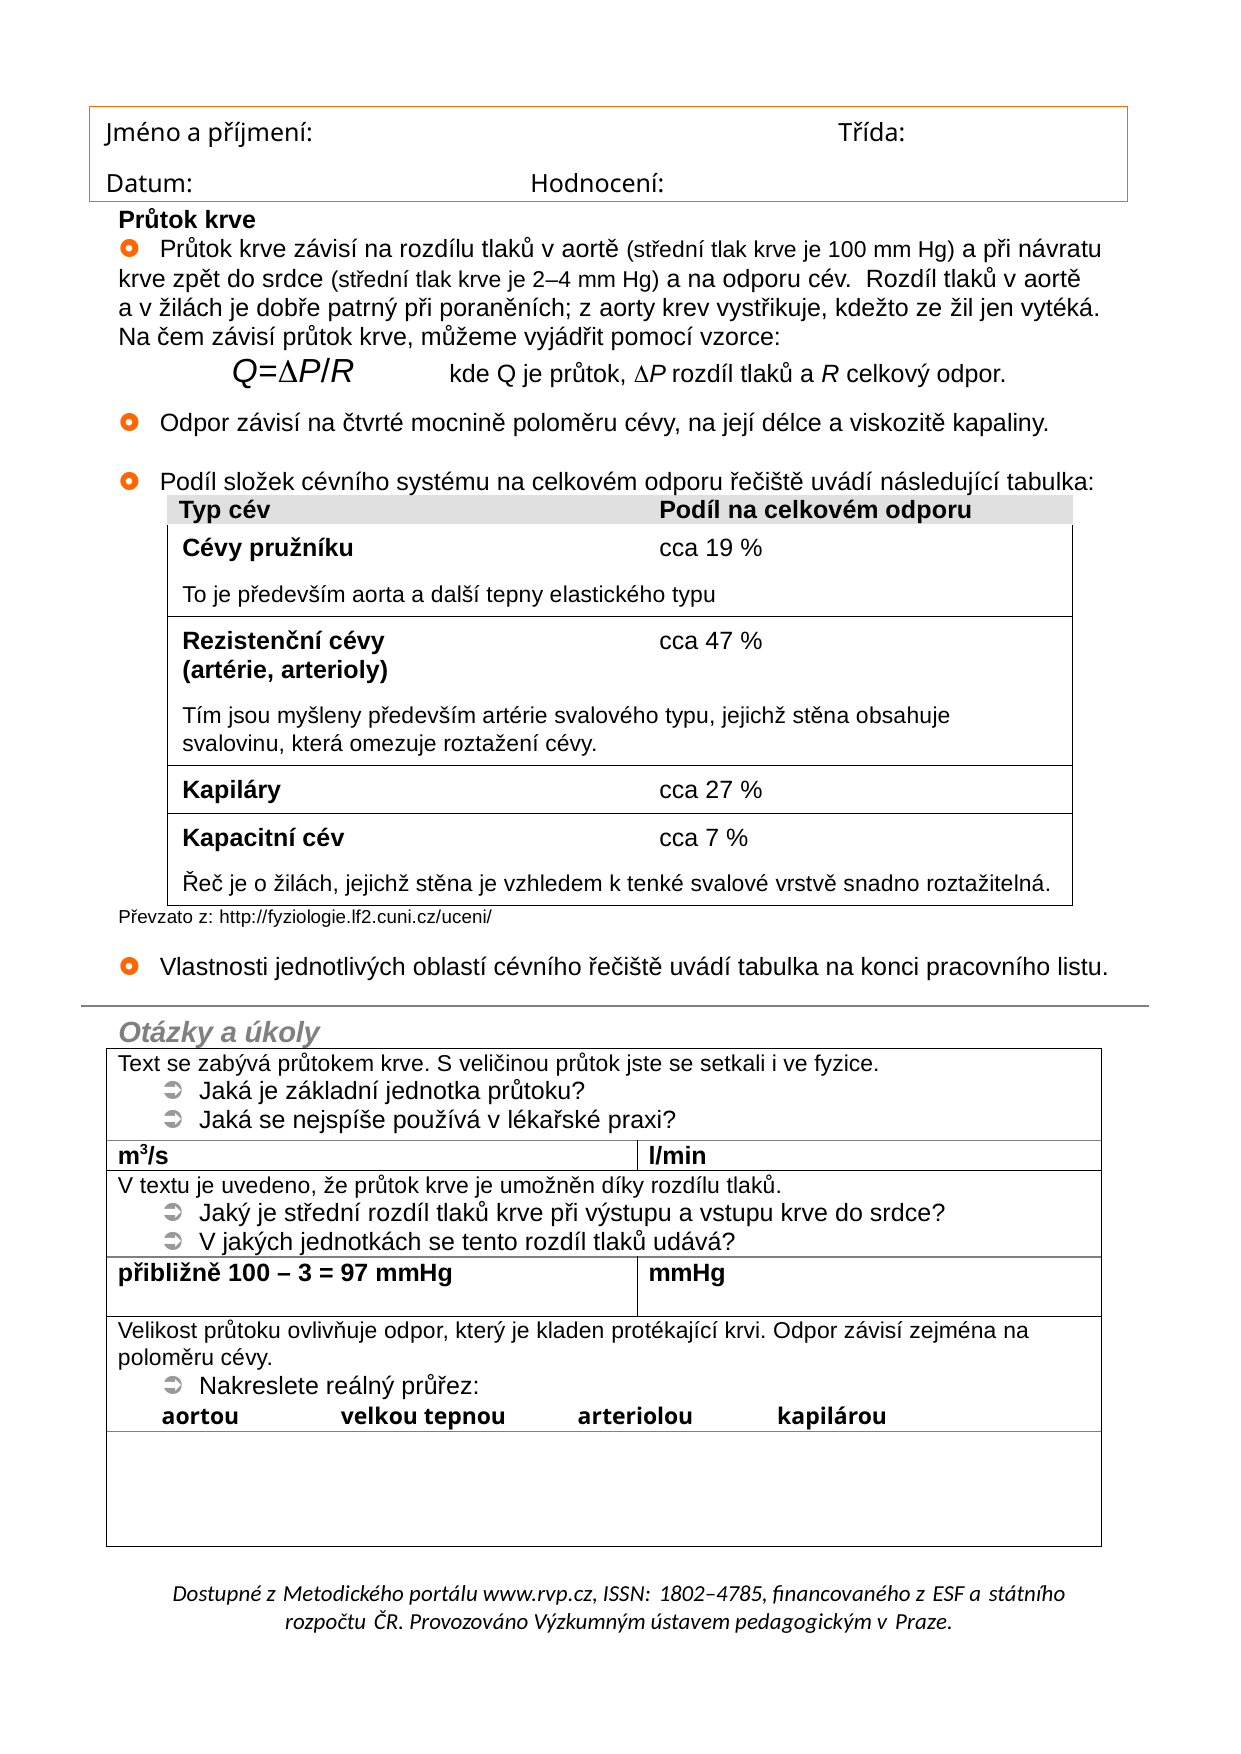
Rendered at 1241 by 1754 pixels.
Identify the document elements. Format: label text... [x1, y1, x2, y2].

table_cell mmHg [638, 1258, 1101, 1316]
table_cell přibližně 100 – 3 = 97 mmHg [107, 1258, 637, 1316]
table_header Text se zabývá průtokem krve. S veličinou průtok jste se setkali i ve fyzice. Jaká je základní jednotka průtoku? Jaká se nejspíše používá v lékařské praxi? [107, 1049, 1101, 1140]
table_cell cca 47 % [648, 617, 1072, 693]
table_cell cca 7 % [648, 814, 1072, 860]
text Průtok krve [118, 205, 1122, 234]
list Podíl složek cévního systému na celkovém odporu řečiště uvádí následující tabulka: [118, 466, 1122, 495]
table_header Podíl na celkovém odporu [648, 495, 1073, 524]
text Jméno a příjmení: Třída: [106, 115, 1111, 149]
list Odpor závisí na čtvrté mocnině poloměru cévy, na její délce a viskozitě kapaliny. [118, 408, 1122, 437]
text Otázky a úkoly [118, 1014, 1122, 1048]
table_cell Řeč je o žilách, jejichž stěna je vzhledem k tenké svalové vrstvě snadno roztažitelná. [168, 860, 1072, 905]
table_cell Rezistenční cévy (artérie, arterioly) [168, 617, 648, 693]
text Q=P/R kde Q je průtok, P rozdíl tlaků a R celkový odpor. [118, 351, 1122, 389]
table_cell Velikost průtoku ovlivňuje odpor, který je kladen protékající krvi. Odpor závisí zejména na poloměru cévy. Nakreslete reálný průřez: aortou velkou tepnou arteriolou kapilárou [107, 1317, 1101, 1431]
table_cell Cévy pružníku [168, 525, 648, 571]
table_cell Tím jsou myšleny především artérie svalového typu, jejichž stěna obsahuje svalovinu, která omezuje roztažení cévy. [168, 693, 1072, 765]
table_cell [107, 1432, 1101, 1546]
table_cell V textu je uvedeno, že průtok krve je umožněn díky rozdílu tlaků. Jaký je střední rozdíl tlaků krve při výstupu a vstupu krve do srdce? V jakých jednotkách se tento rozdíl tlaků udává? [107, 1171, 1101, 1256]
text Datum: Hodnocení: [106, 166, 1111, 198]
table_cell Kapiláry [168, 766, 648, 813]
text Převzato z: http://fyziologie.lf2.cuni.cz/uceni/ [118, 906, 1122, 928]
table_cell cca 27 % [648, 766, 1072, 813]
list Vlastnosti jednotlivých oblastí cévního řečiště uvádí tabulka na konci pracovního listu. [118, 952, 1122, 981]
table_cell To je především aorta a další tepny elastického typu [168, 571, 1072, 616]
table_cell Kapacitní cév [168, 814, 648, 860]
table_cell cca 19 % [648, 525, 1072, 571]
list Průtok krve závisí na rozdílu tlaků v aortě (střední tlak krve je 100 mm Hg) a při návratu krve zpět do srdce (střední tlak krve je 2–4 mm Hg) a na odporu cév. Rozdíl tlaků v aortě a v žilách je dobře patrný při poraněních; z aorty krev vystřikuje, kdežto ze žil jen vytéká. Na čem závisí průtok krve, můžeme vyjádřit pomocí vzorce: [118, 234, 1122, 351]
table_cell m3/s [107, 1141, 637, 1170]
table_cell l/min [638, 1141, 1101, 1170]
table_header Typ cév [167, 495, 648, 524]
